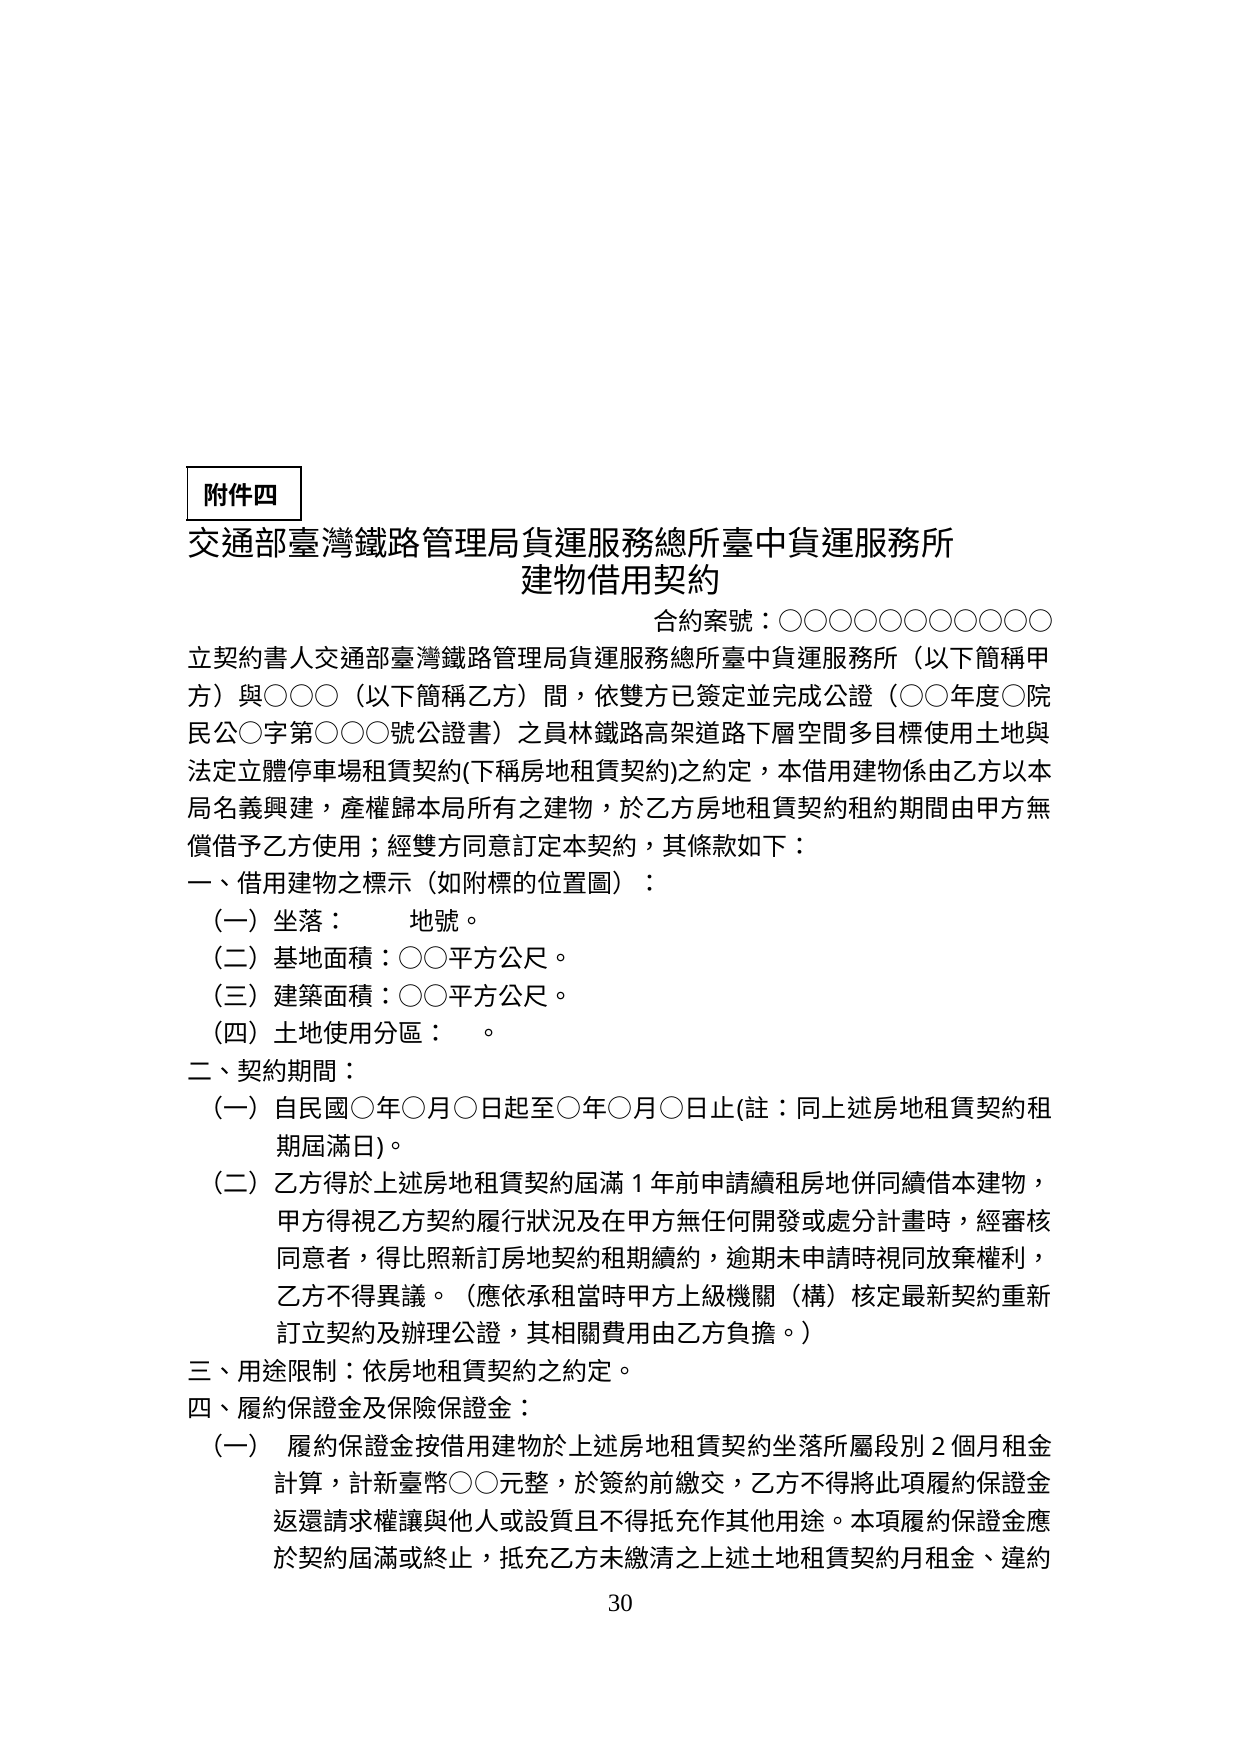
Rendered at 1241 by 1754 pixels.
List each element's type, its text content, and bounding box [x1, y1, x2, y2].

text [188, 468, 300, 519]
list 自民國○年○月○日起至○年○月○日止(註：同上述房地租賃契約租期屆滿日)。 [198, 1087, 1053, 1162]
list 建築面積：○○平方公尺。 [198, 975, 1053, 1012]
list 乙方得於上述房地租賃契約屆滿1年前申請續租房地併同續借本建物，甲方得視乙方契約履行狀況及在甲方無任何開發或處分計畫時，經審核同意者，得比照新訂房地契約租期續約，逾期未申請時視同放棄權利，乙方不得異議。（應依承租當時甲方上級機關（構）核定最新契約重新訂立契約及辦理公證，其相關費用由乙方負擔。） [198, 1162, 1053, 1350]
list 借用建物之標示（如附標的位置圖）： [187, 862, 1053, 900]
text 交通部臺灣鐵路管理局貨運服務總所臺中貨運服務所 [187, 525, 1092, 562]
list 用途限制：依房地租賃契約之約定。 [187, 1350, 1053, 1387]
list 土地使用分區： 。 [198, 1012, 1053, 1050]
text 合約案號：○○○○○○○○○○○ [187, 600, 1053, 637]
list 坐落： 地號。 [198, 900, 1053, 937]
text 建物借用契約 [187, 562, 1053, 600]
list 履約保證金及保險保證金： [187, 1387, 1053, 1425]
text 附件四 [203, 475, 285, 511]
list 基地面積：○○平方公尺。 [198, 937, 1053, 975]
text 立契約書人交通部臺灣鐵路管理局貨運服務總所臺中貨運服務所（以下簡稱甲方）與○○○（以下簡稱乙方）間，依雙方已簽定並完成公證（○○年度○院民公○字第○○○號公證書）之員林鐵路高架道路下層空間多目標使用土地與法定立體停車場租賃契約(下稱房地租賃契約)之約定，本借用建物係由乙方以本局名義興建，產權歸本局所有之建物，於乙方房地租賃契約租約期間由甲方無償借予乙方使用；經雙方同意訂定本契約，其條款如下： [187, 637, 1053, 862]
list 履約保證金按借用建物於上述房地租賃契約坐落所屬段別2個月租金計算，計新臺幣○○元整，於簽約前繳交，乙方不得將此項履約保證金返還請求權讓與他人或設質且不得抵充作其他用途。本項履約保證金應於契約屆滿或終止，抵充乙方未繳清之上述土地租賃契約月租金、違約 [198, 1425, 1053, 1575]
list 契約期間： [187, 1050, 1053, 1087]
